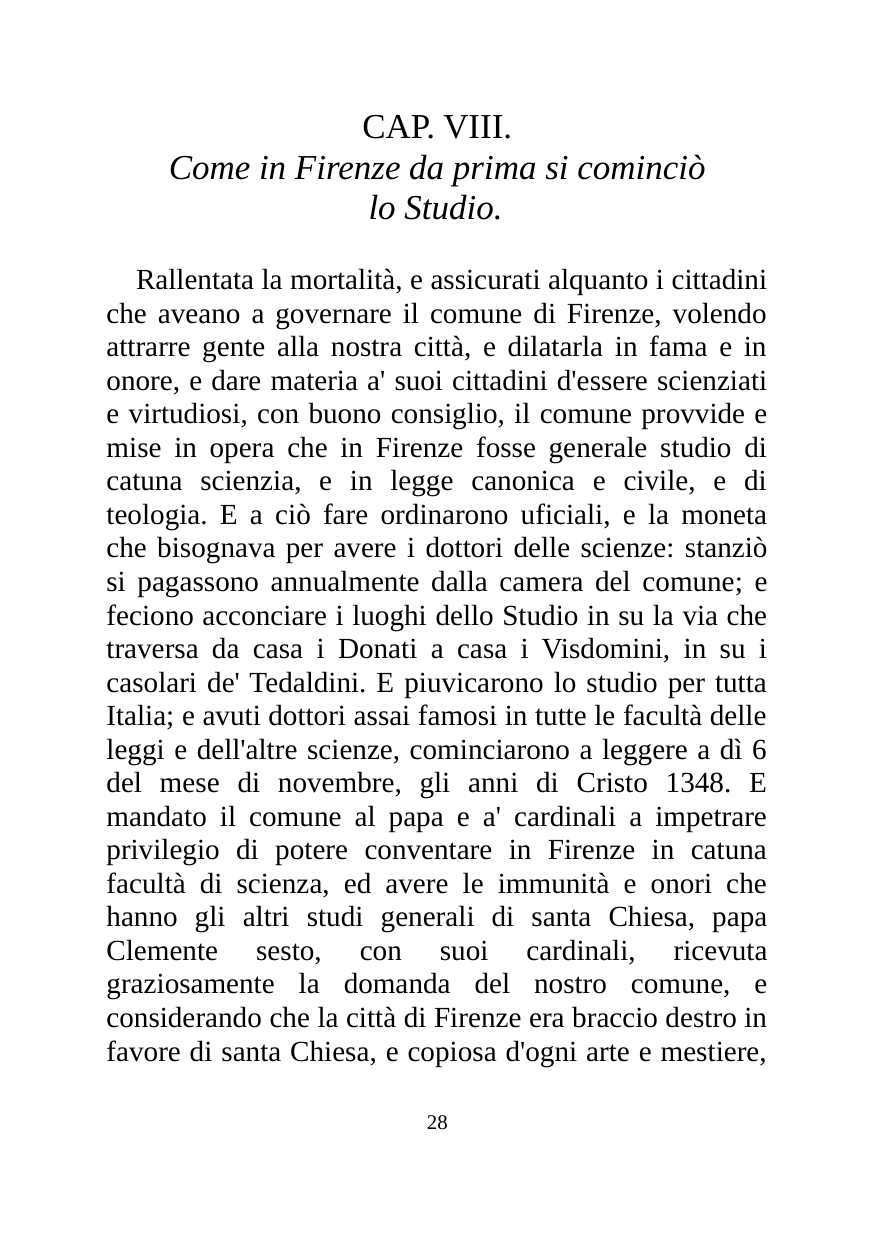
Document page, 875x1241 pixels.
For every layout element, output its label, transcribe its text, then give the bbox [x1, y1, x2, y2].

text Rallentata la mortalità, e assicurati alquanto i cittadini che aveano a governare il comune di Firenze, volendo attrarre gente alla nostra città, e dilatarla in fama e in onore, e dare materia a' suoi cittadini d'essere scienziati e virtudiosi, con buono consiglio, il comune provvide e mise in opera che in Firenze fosse generale studio di catuna scienzia, e in legge canonica e civile, e di teologia. E a ciò fare ordinarono uficiali, e la moneta che bisognava per avere i dottori delle scienze: stanziò si pagassono annualmente dalla camera del comune; e feciono acconciare i luoghi dello Studio in su la via che traversa da casa i Donati a casa i Visdomini, in su i casolari de' Tedaldini. E piuvicarono lo studio per tutta Italia; e avuti dottori assai famosi in tutte le facultà delle leggi e dell'altre scienze, cominciarono a leggere a dì 6 del mese di novembre, gli anni di Cristo 1348. E mandato il comune al papa e a' cardinali a impetrare privilegio di potere conventare in Firenze in catuna facultà di scienza, ed avere le immunità e onori che hanno gli altri studi generali di santa Chiesa, papa Clemente sesto, con suoi cardinali, ricevuta graziosamente la domanda del nostro comune, e considerando che la città di Firenze era braccio destro in favore di santa Chiesa, e copiosa d'ogni arte e mestiere, [106, 262, 768, 1067]
subtitle CAP. VIII. Come in Firenze da prima si cominciò lo Studio. [106, 106, 768, 227]
